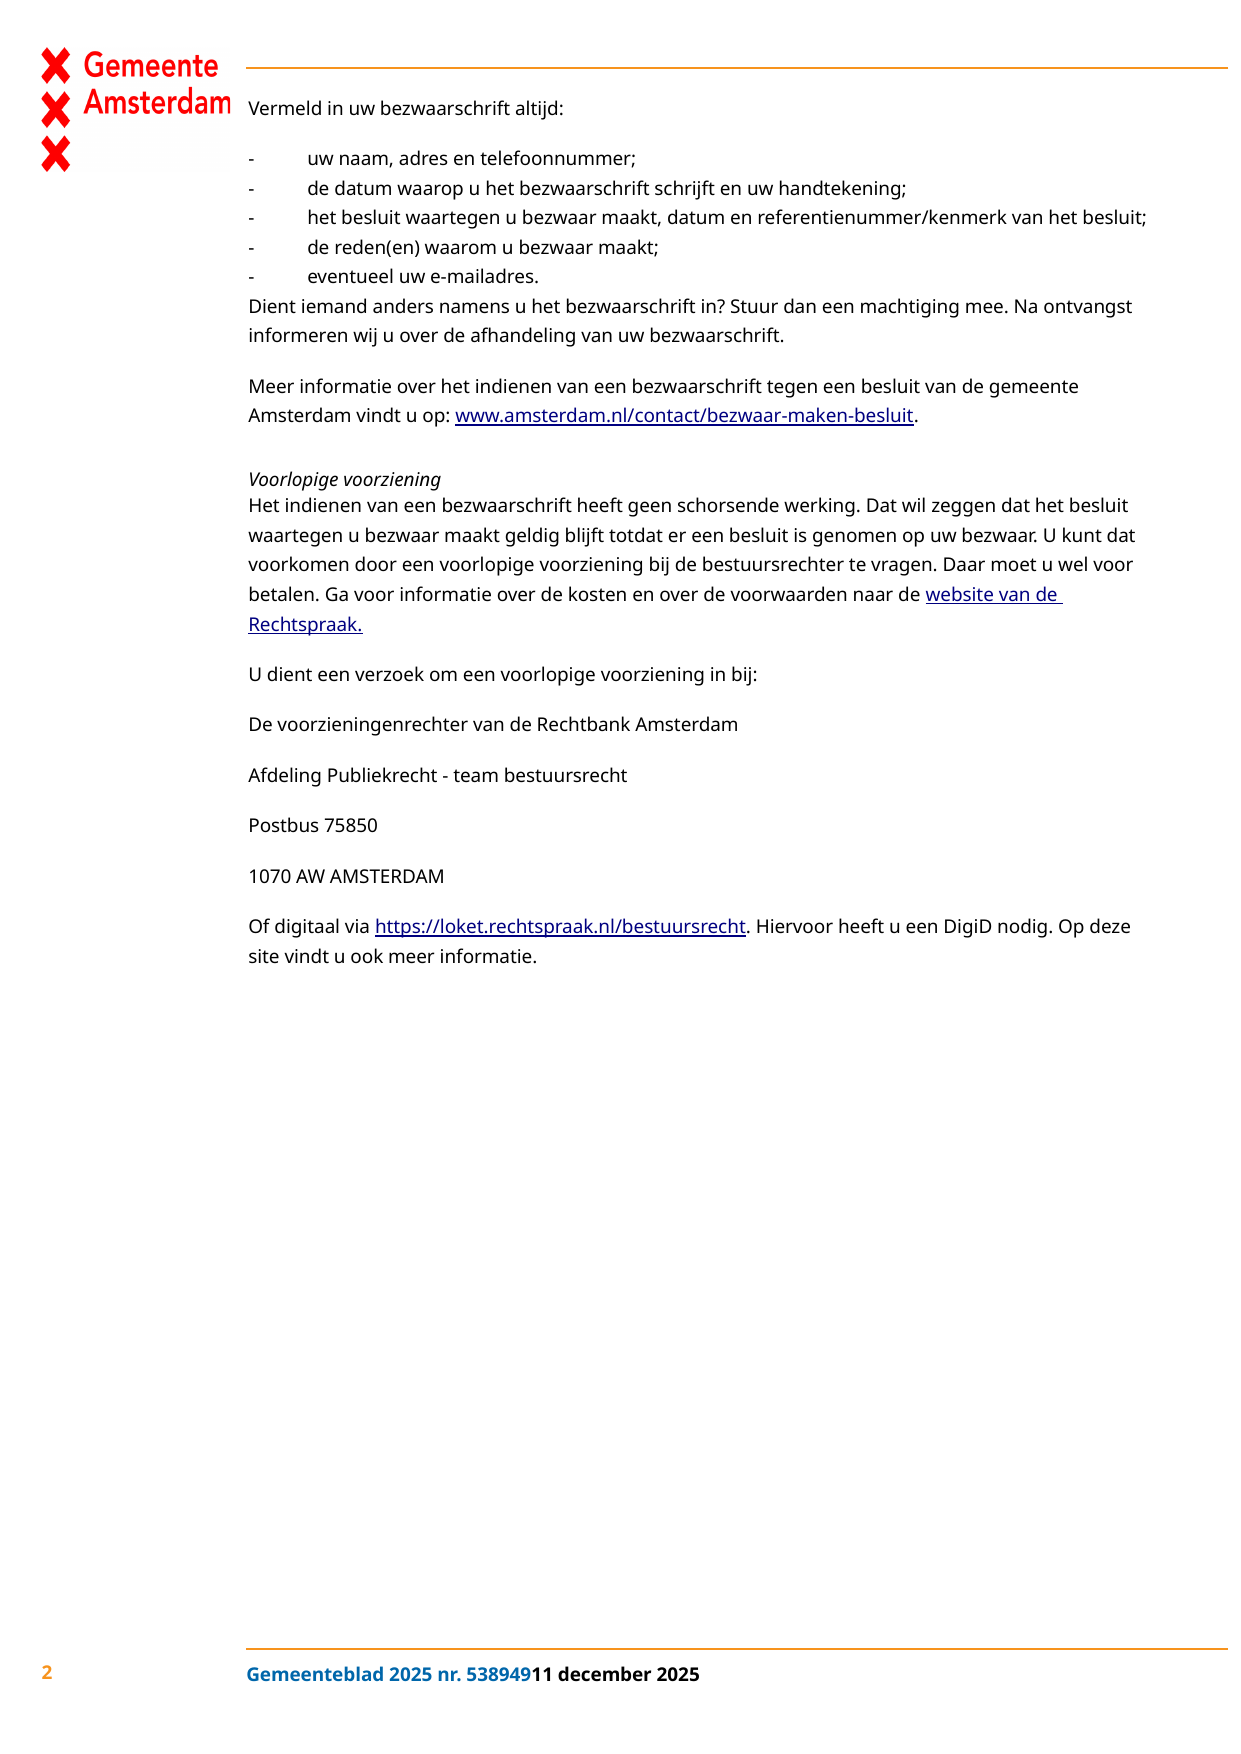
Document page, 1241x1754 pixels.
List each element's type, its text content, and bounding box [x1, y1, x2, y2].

text Voorlopige voorziening [248, 467, 1152, 492]
text Vermeld in uw bezwaarschrift altijd: [248, 95, 1152, 121]
list de datum waarop u het bezwaarschrift schrijft en uw handtekening; [248, 175, 1152, 201]
text De voorzieningenrechter van de Rechtbank Amsterdam [248, 712, 1152, 737]
text U dient een verzoek om een voorlopige voorziening in bij: [248, 661, 1152, 687]
list eventueel uw e-mailadres. [248, 263, 1152, 289]
list de reden(en) waarom u bezwaar maakt; [248, 234, 1152, 260]
text Meer informatie over het indienen van een bezwaarschrift tegen een besluit van de gemeente Amsterdam vindt u op: www.amsterdam.nl/contact/bezwaar-maken-besluit. [248, 373, 1152, 428]
text Afdeling Publiekrecht - team bestuursrecht [248, 762, 1152, 788]
picture [41, 47, 231, 172]
list het besluit waartegen u bezwaar maakt, datum en referentienummer/kenmerk van het besluit; [248, 204, 1152, 230]
text Postbus 75850 [248, 812, 1152, 838]
list uw naam, adres en telefoonnummer; [248, 145, 1152, 171]
text Of digitaal via https://loket.rechtspraak.nl/bestuursrecht. Hiervoor heeft u een DigiD nodig. Op deze site vindt u ook meer informatie. [248, 913, 1152, 968]
text Dient iemand anders namens u het bezwaarschrift in? Stuur dan een machtiging mee. Na ontvangst informeren wij u over de afhandeling van uw bezwaarschrift. [248, 293, 1152, 348]
text Het indienen van een bezwaarschrift heeft geen schorsende werking. Dat wil zeggen dat het besluit waartegen u bezwaar maakt geldig blijft totdat er een besluit is genomen op uw bezwaar. U kunt dat voorkomen door een voorlopige voorziening bij de bestuursrechter te vragen. Daar moet u wel voor betalen. Ga voor informatie over de kosten en over de voorwaarden naar de website van de Rechtspraak. [248, 492, 1152, 636]
text 1070 AW AMSTERDAM [248, 863, 1152, 888]
